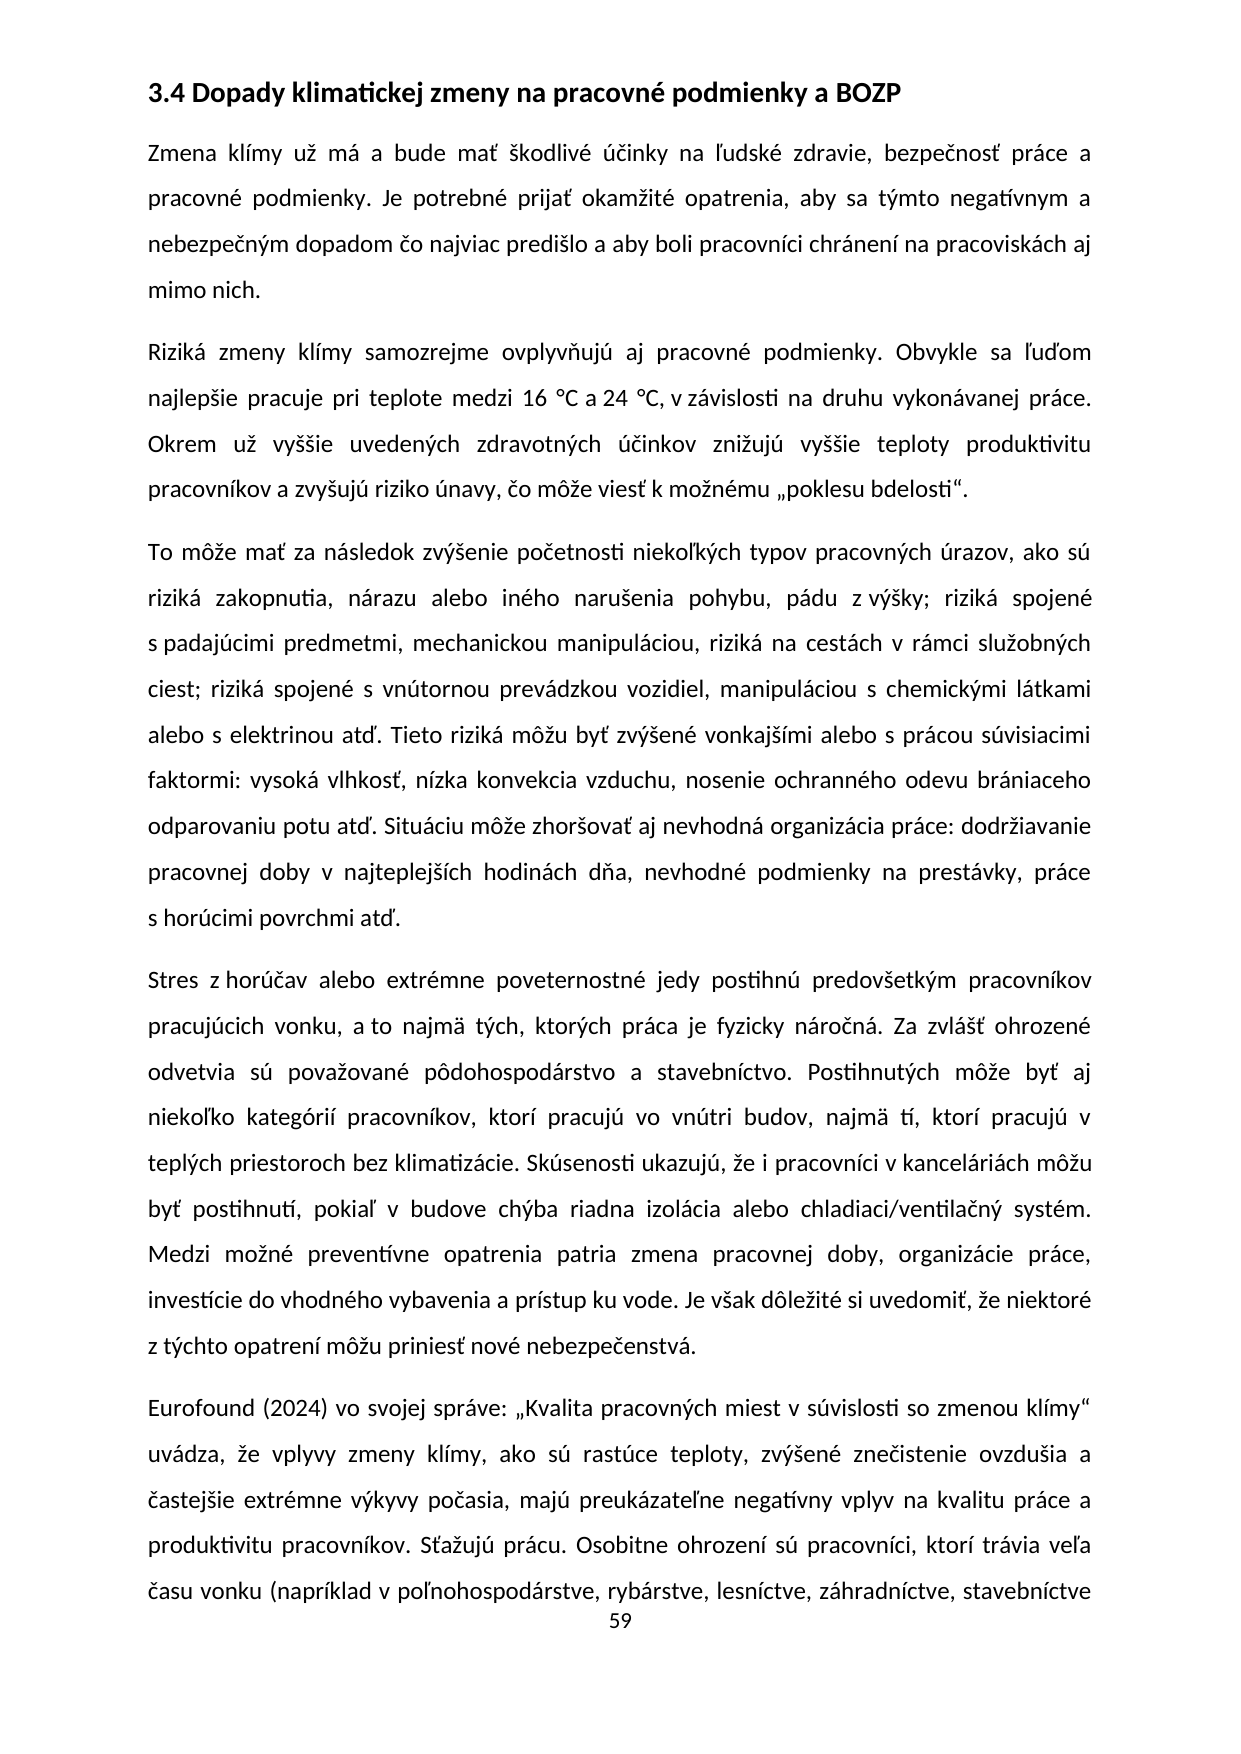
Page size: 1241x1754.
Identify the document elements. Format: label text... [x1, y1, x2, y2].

text To môže mať za následok zvýšenie početnosti niekoľkých typov pracovných úrazov, ako sú riziká zakopnutia, nárazu alebo iného narušenia pohybu, pádu z výšky; riziká spojené s padajúcimi predmetmi, mechanickou manipuláciou, riziká na cestách v rámci služobných ciest; riziká spojené s vnútornou prevádzkou vozidiel, manipuláciou s chemickými látkami alebo s elektrinou atď. Tieto riziká môžu byť zvýšené vonkajšími alebo s prácou súvisiacimi faktormi: vysoká vlhkosť, nízka konvekcia vzduchu, nosenie ochranného odevu brániaceho odparovaniu potu atď. Situáciu môže zhoršovať aj nevhodná organizácia práce: dodržiavanie pracovnej doby v najteplejších hodinách dňa, nevhodné podmienky na prestávky, práce s horúcimi povrchmi atď. [148, 536, 1093, 932]
text Stres z horúčav alebo extrémne poveternostné jedy postihnú predovšetkým pracovníkov pracujúcich vonku, a to najmä tých, ktorých práca je fyzicky náročná. Za zvlášť ohrozené odvetvia sú považované pôdohospodárstvo a stavebníctvo. Postihnutých môže byť aj niekoľko kategórií pracovníkov, ktorí pracujú vo vnútri budov, najmä tí, ktorí pracujú v teplých priestoroch bez klimatizácie. Skúsenosti ukazujú, že i pracovníci v kanceláriách môžu byť postihnutí, pokiaľ v budove chýba riadna izolácia alebo chladiaci/ventilačný systém. Medzi možné preventívne opatrenia patria zmena pracovnej doby, organizácie práce, investície do vhodného vybavenia a prístup ku vode. Je však dôležité si uvedomiť, že niektoré z týchto opatrení môžu priniesť nové nebezpečenstvá. [148, 964, 1093, 1361]
text Eurofound (2024) vo svojej správe: „Kvalita pracovných miest v súvislosti so zmenou klímy“ uvádza, že vplyvy zmeny klímy, ako sú rastúce teploty, zvýšené znečistenie ovzdušia a častejšie extrémne výkyvy počasia, majú preukázateľne negatívny vplyv na kvalitu práce a produktivitu pracovníkov. Sťažujú prácu. Osobitne ohrození sú pracovníci, ktorí trávia veľa času vonku (napríklad v poľnohospodárstve, rybárstve, lesníctve, záhradníctve, stavebníctve [148, 1392, 1093, 1606]
text Riziká zmeny klímy samozrejme ovplyvňujú aj pracovné podmienky. Obvykle sa ľuďom najlepšie pracuje pri teplote medzi 16 °C a 24 °C, v závislosti na druhu vykonávanej práce. Okrem už vyššie uvedených zdravotných účinkov znižujú vyššie teploty produktivitu pracovníkov a zvyšujú riziko únavy, čo môže viesť k možnému „poklesu bdelosti“. [148, 336, 1093, 504]
subtitle 3.4 Dopady klimatickej zmeny na pracovné podmienky a BOZP [148, 74, 1093, 109]
text Zmena klímy už má a bude mať škodlivé účinky na ľudské zdravie, bezpečnosť práce a pracovné podmienky. Je potrebné prijať okamžité opatrenia, aby sa týmto negatívnym a nebezpečným dopadom čo najviac predišlo a aby boli pracovníci chránení na pracoviskách aj mimo nich. [148, 137, 1093, 304]
